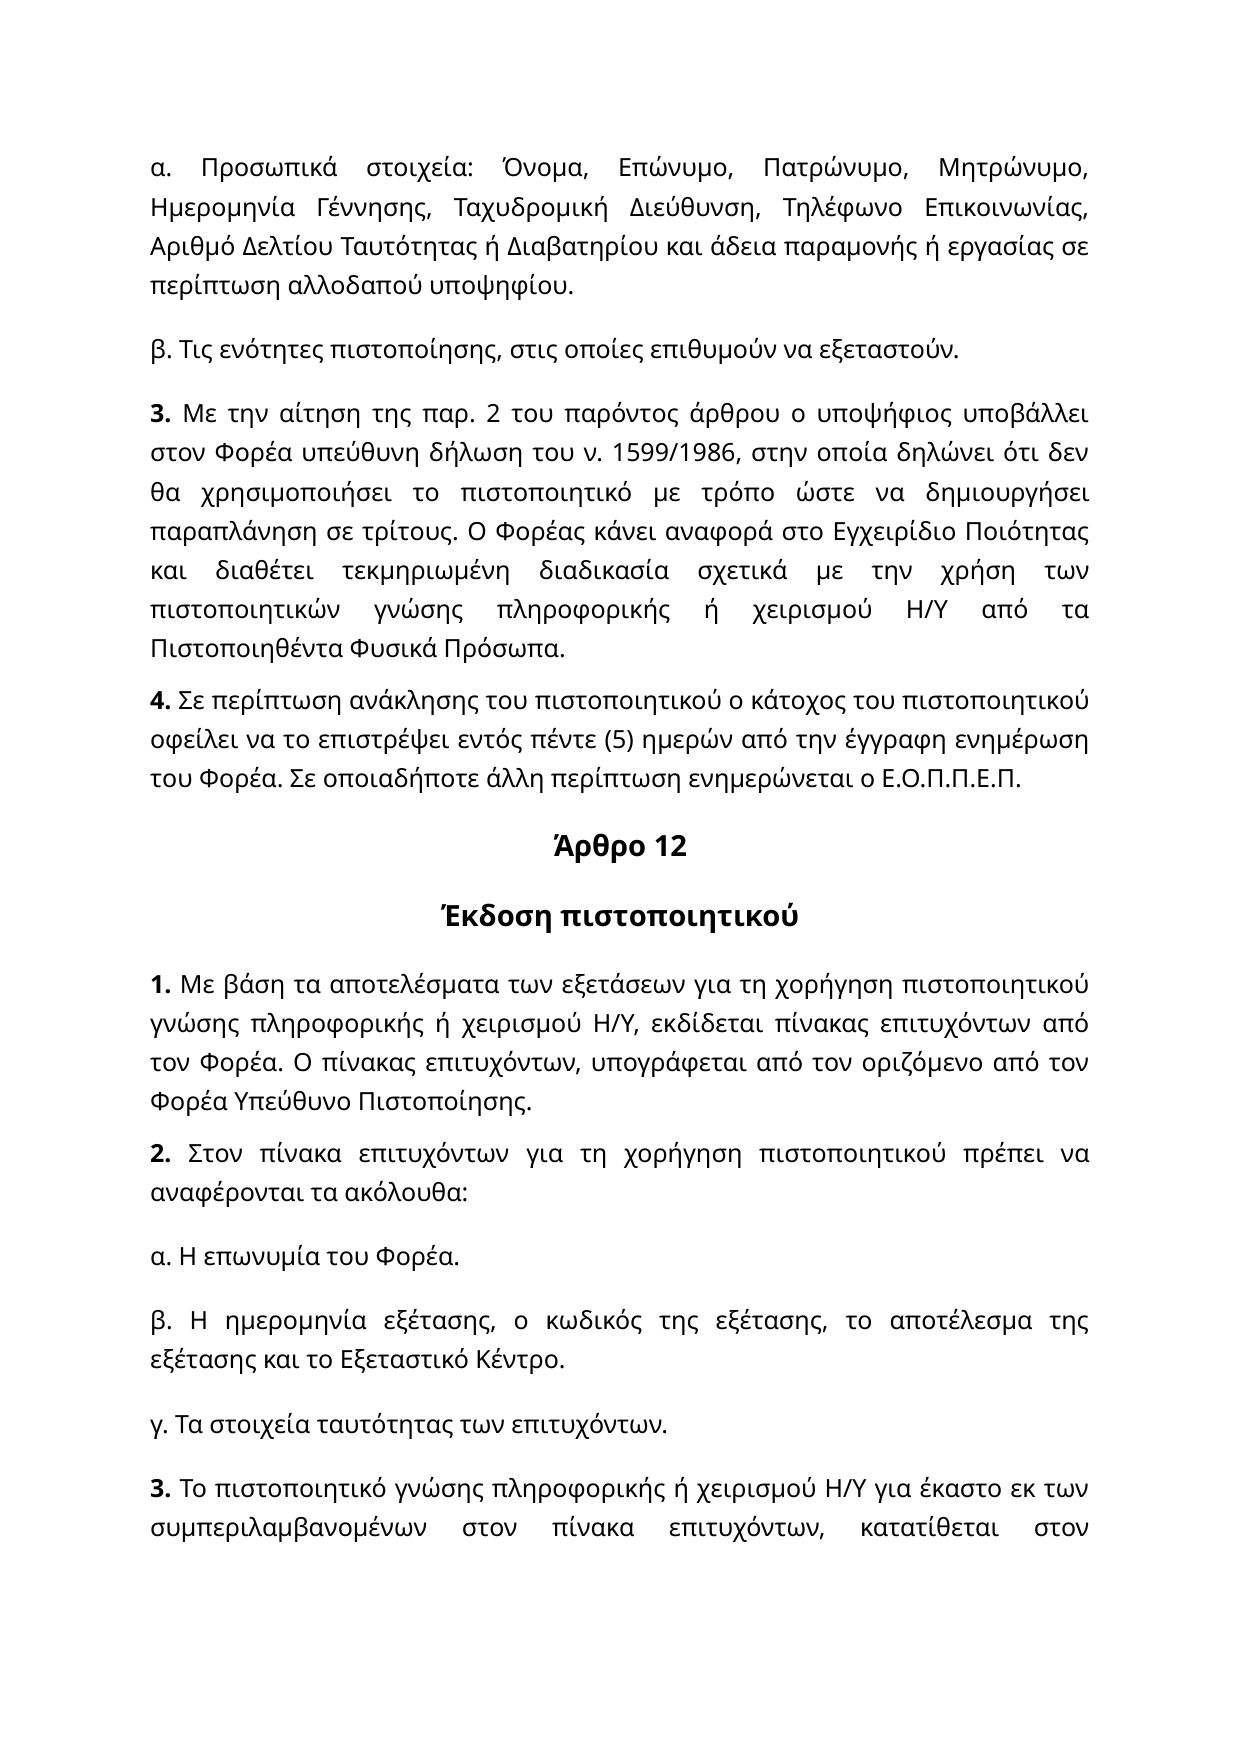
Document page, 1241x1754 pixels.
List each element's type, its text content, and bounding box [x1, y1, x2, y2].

text 3. Με την αίτηση της παρ. 2 του παρόντος άρθρου ο υποψήφιος υποβάλλει στον Φορέα υπεύθυνη δήλωση του ν. 1599/1986, στην οποία δηλώνει ότι δεν θα χρησιμοποιήσει το πιστοποιητικό με τρόπο ώστε να δημιουργήσει παραπλάνηση σε τρίτους. Ο Φορέας κάνει αναφορά στο Εγχειρίδιο Ποιότητας και διαθέτει τεκμηριωμένη διαδικασία σχετικά με την χρήση των πιστοποιητικών γνώσης πληροφορικής ή χειρισμού Η/Υ από τα Πιστοποιηθέντα Φυσικά Πρόσωπα. [150, 396, 1090, 665]
text α. Η επωνυμία του Φορέα. [150, 1239, 1090, 1273]
text β. Η ημερομηνία εξέτασης, ο κωδικός της εξέτασης, το αποτέλεσμα της εξέτασης και το Εξεταστικό Κέντρο. [150, 1303, 1090, 1376]
text 3. Το πιστοποιητικό γνώσης πληροφορικής ή χειρισμού Η/Υ για έκαστο εκ των συμπεριλαμβανομένων στον πίνακα επιτυχόντων, κατατίθεται στον [150, 1470, 1090, 1544]
text γ. Τα στοιχεία ταυτότητας των επιτυχόντων. [150, 1406, 1090, 1440]
text β. Τις ενότητες πιστοποίησης, στις οποίες επιθυμούν να εξεταστούν. [150, 332, 1090, 366]
text 4. Σε περίπτωση ανάκλησης του πιστοποιητικού ο κάτοχος του πιστοποιητικού οφείλει να το επιστρέψει εντός πέντε (5) ημερών από την έγγραφη ενημέρωση του Φορέα. Σε οποιαδήποτε άλλη περίπτωση ενημερώνεται ο Ε.Ο.Π.Π.Ε.Π. [150, 682, 1090, 795]
subtitle Έκδοση πιστοποιητικού [150, 896, 1090, 935]
subtitle Άρθρο 12 [150, 825, 1090, 865]
text 2. Στον πίνακα επιτυχόντων για τη χορήγηση πιστοποιητικού πρέπει να αναφέρονται τα ακόλουθα: [150, 1135, 1090, 1209]
text α. Προσωπικά στοιχεία: Όνομα, Επώνυμο, Πατρώνυμο, Μητρώνυμο, Ημερομηνία Γέννησης, Ταχυδρομική Διεύθυνση, Τηλέφωνο Επικοινωνίας, Αριθμό Δελτίου Ταυτότητας ή Διαβατηρίου και άδεια παραμονής ή εργασίας σε περίπτωση αλλοδαπού υποψηφίου. [150, 150, 1090, 302]
text 1. Με βάση τα αποτελέσματα των εξετάσεων για τη χορήγηση πιστοποιητικού γνώσης πληροφορικής ή χειρισμού Η/Υ, εκδίδεται πίνακας επιτυχόντων από τον Φορέα. Ο πίνακας επιτυχόντων, υπογράφεται από τον οριζόμενο από τον Φορέα Υπεύθυνο Πιστοποίησης. [150, 966, 1090, 1118]
